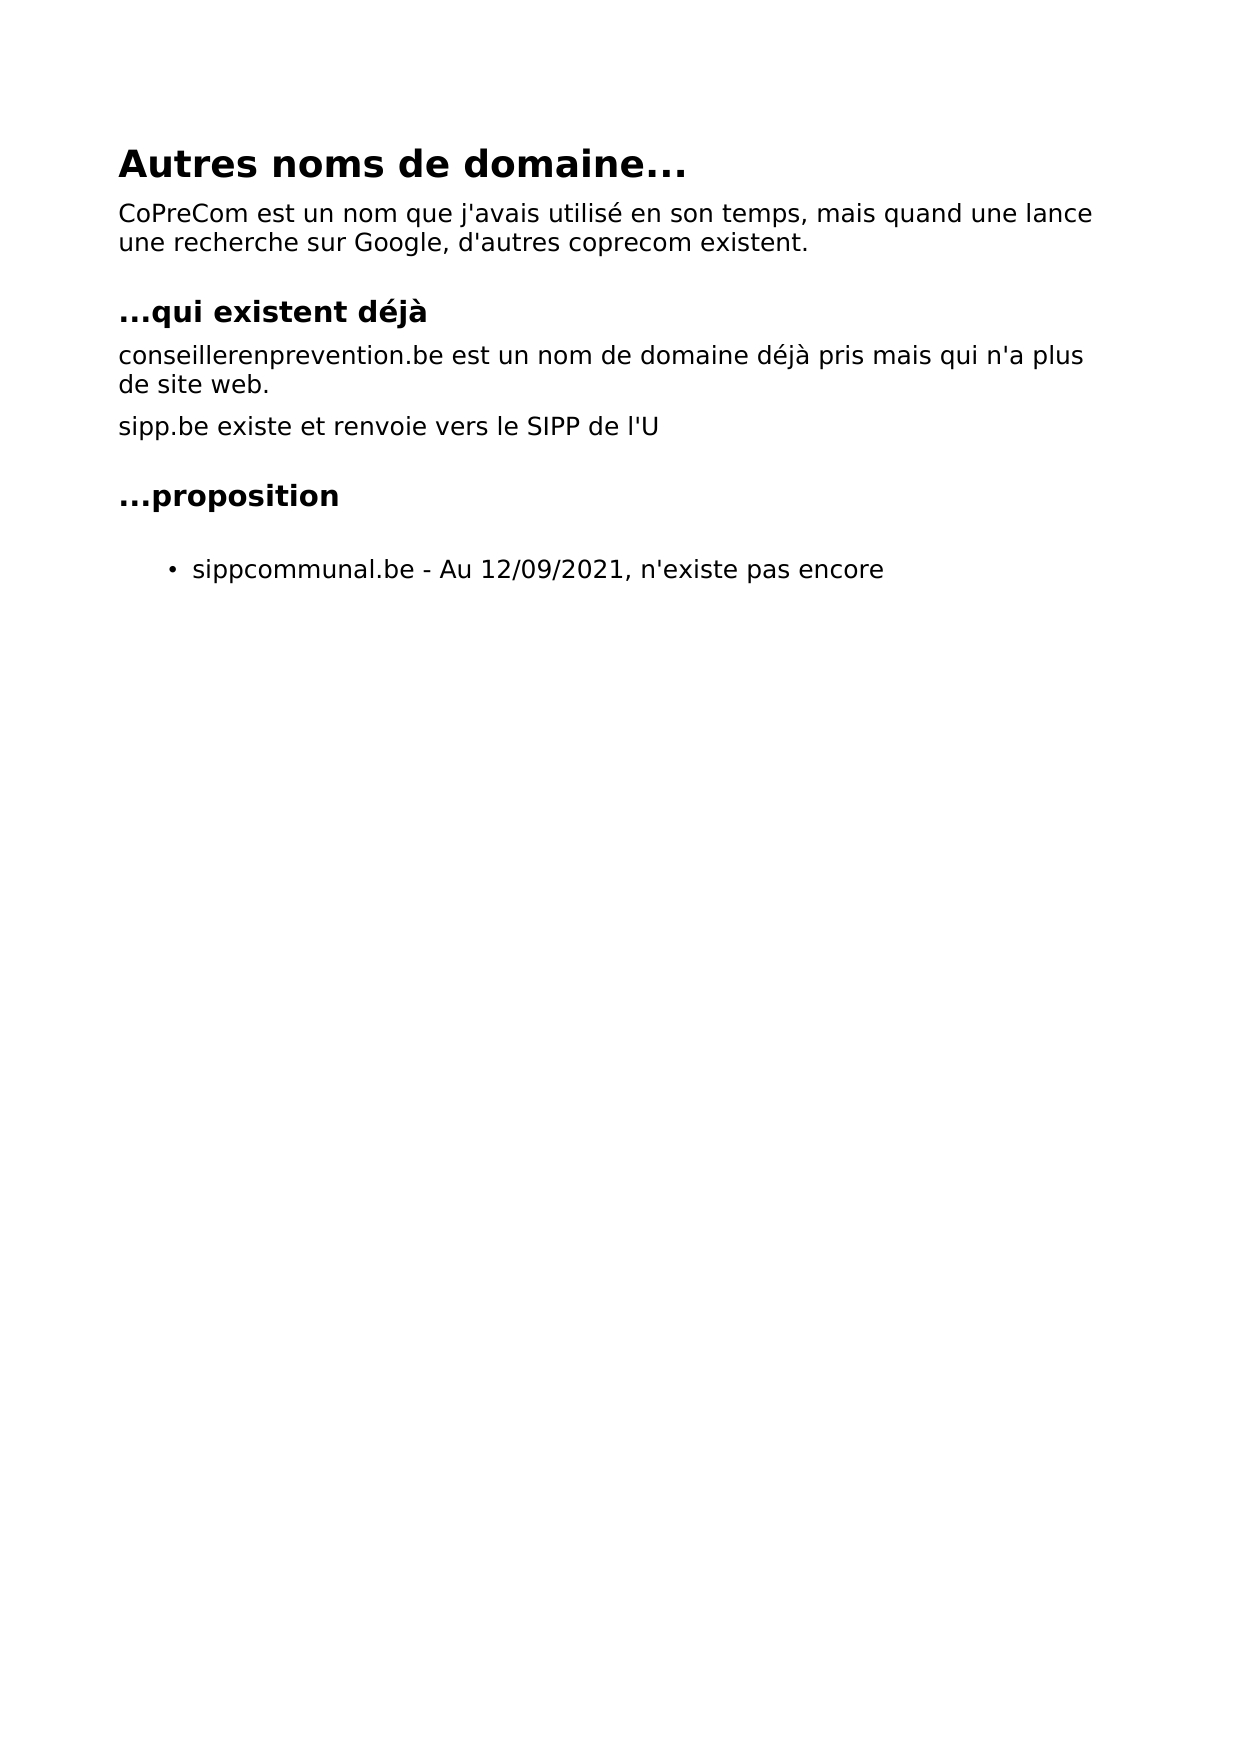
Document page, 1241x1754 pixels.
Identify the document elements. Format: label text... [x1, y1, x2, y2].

subtitle ...qui existent déjà [118, 295, 1122, 329]
list sippcommunal.be - Au 12/09/2021, n'existe pas encore [177, 555, 1122, 584]
subtitle ...proposition [118, 479, 1122, 513]
subtitle Autres noms de domaine... [118, 143, 1122, 187]
text conseillerenprevention.be est un nom de domaine déjà pris mais qui n'a plus de site web. [118, 342, 1122, 400]
text CoPreCom est un nom que j'avais utilisé en son temps, mais quand une lance une recherche sur Google, d'autres coprecom existent. [118, 199, 1122, 258]
text sipp.be existe et renvoie vers le SIPP de l'U [118, 412, 1122, 442]
